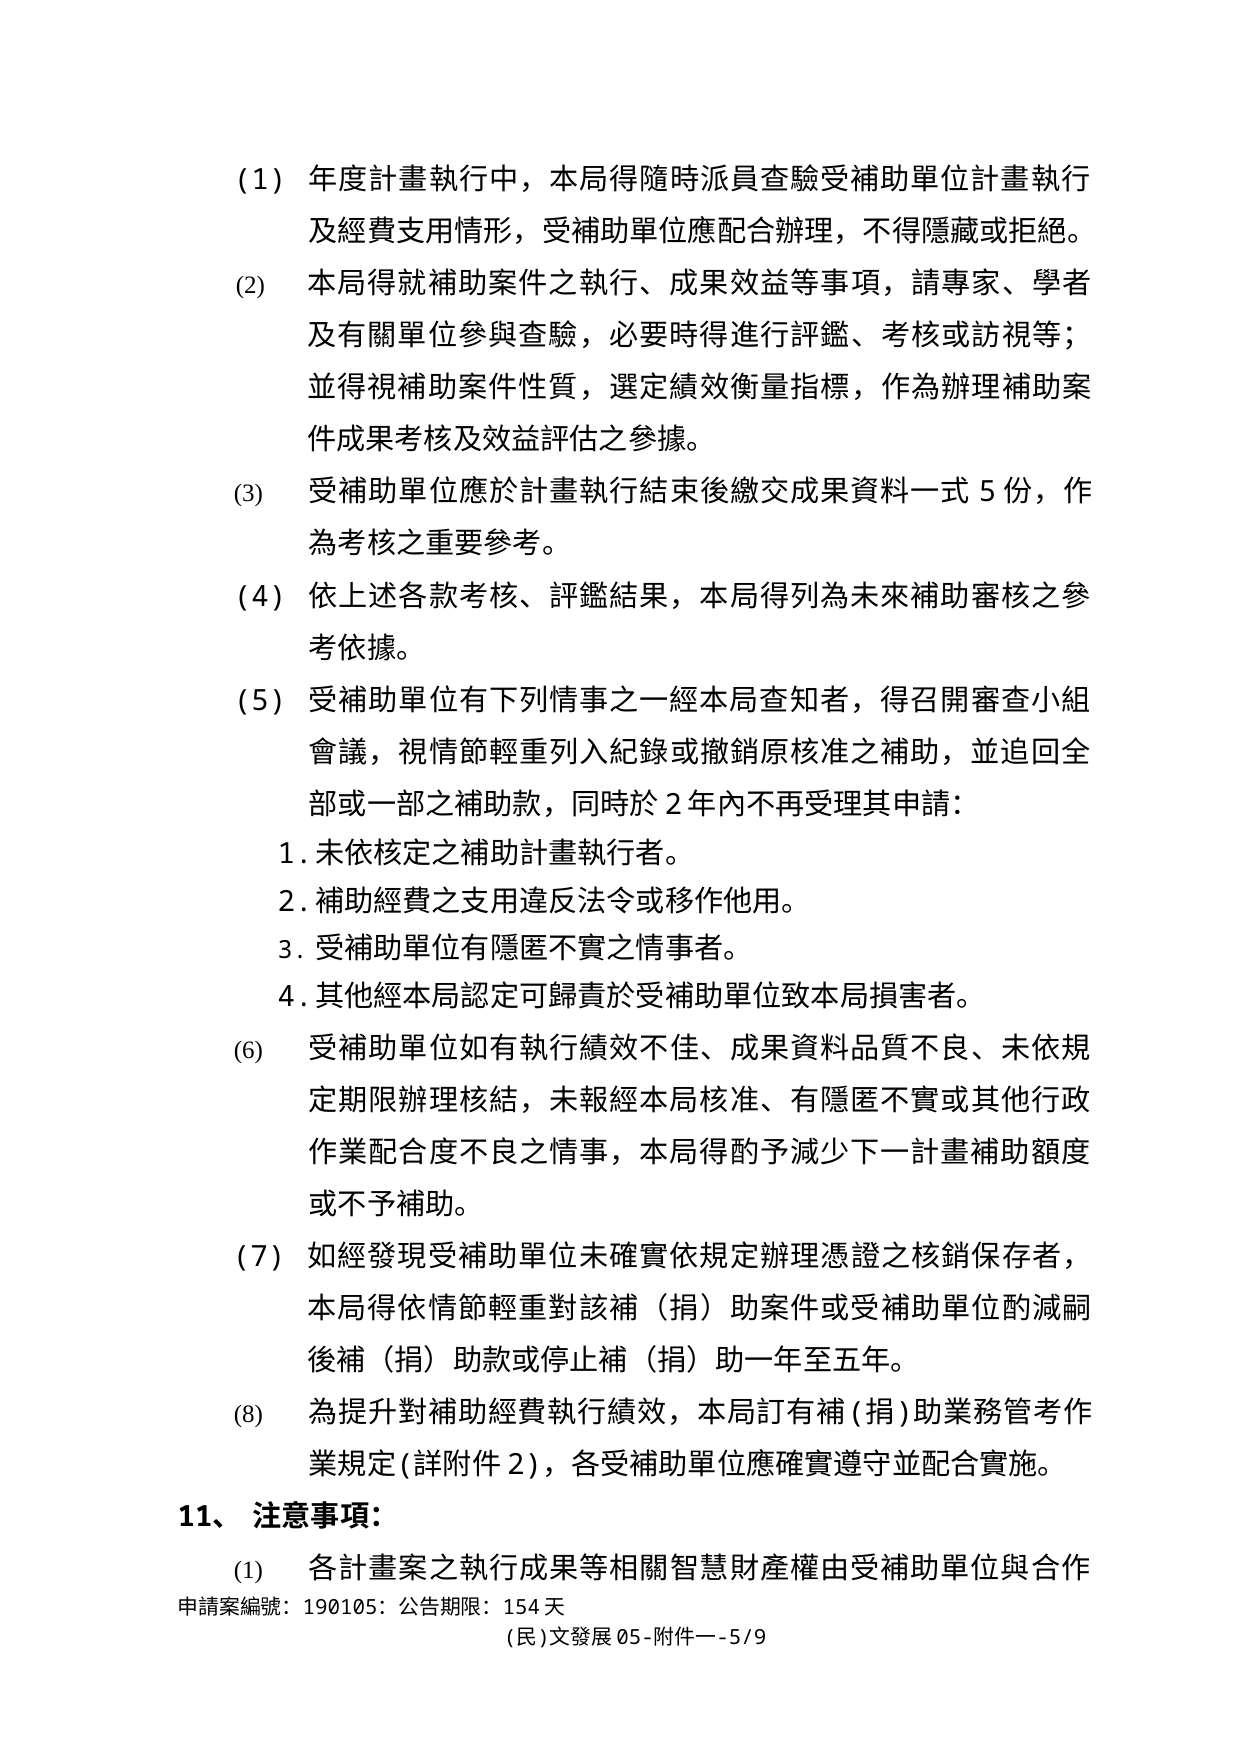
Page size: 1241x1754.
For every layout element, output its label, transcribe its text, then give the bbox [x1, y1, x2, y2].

list 未依核定之補助計畫執行者。 [277, 825, 1092, 873]
list 受補助單位如有執行績效不佳、成果資料品質不良、未依規定期限辦理核結，未報經本局核准、有隱匿不實或其他行政作業配合度不良之情事，本局得酌予減少下一計畫補助額度或不予補助。 [233, 1016, 1092, 1225]
list 本局得就補助案件之執行、成果效益等事項，請專家、學者及有關單位參與查驗，必要時得進行評鑑、考核或訪視等；並得視補助案件性質，選定績效衡量指標，作為辦理補助案件成果考核及效益評估之參據。 [236, 252, 1092, 460]
list 受補助單位有下列情事之一經本局查知者，得召開審查小組會議，視情節輕重列入紀錄或撤銷原核准之補助，並追回全部或一部之補助款，同時於2年內不再受理其申請： [233, 668, 1092, 825]
list 其他經本局認定可歸責於受補助單位致本局損害者。 [277, 968, 1092, 1016]
list 補助經費之支用違反法令或移作他用。 [277, 873, 1092, 921]
list 如經發現受補助單位未確實依規定辦理憑證之核銷保存者，本局得依情節輕重對該補（捐）助案件或受補助單位酌減嗣後補（捐）助款或停止補（捐）助一年至五年。 [233, 1225, 1092, 1381]
list 各計畫案之執行成果等相關智慧財產權由受補助單位與合作 [233, 1537, 1092, 1589]
list 受補助單位應於計畫執行結束後繳交成果資料一式5份，作為考核之重要參考。 [233, 460, 1092, 564]
list 年度計畫執行中，本局得隨時派員查驗受補助單位計畫執行及經費支用情形，受補助單位應配合辦理，不得隱藏或拒絕。 [233, 148, 1092, 252]
list 依上述各款考核、評鑑結果，本局得列為未來補助審核之參考依據。 [233, 564, 1092, 668]
list 注意事項： [177, 1485, 1092, 1537]
list 為提升對補助經費執行績效，本局訂有補(捐)助業務管考作業規定(詳附件2)，各受補助單位應確實遵守並配合實施。 [233, 1381, 1092, 1485]
list 受補助單位有隱匿不實之情事者。 [277, 921, 1092, 968]
